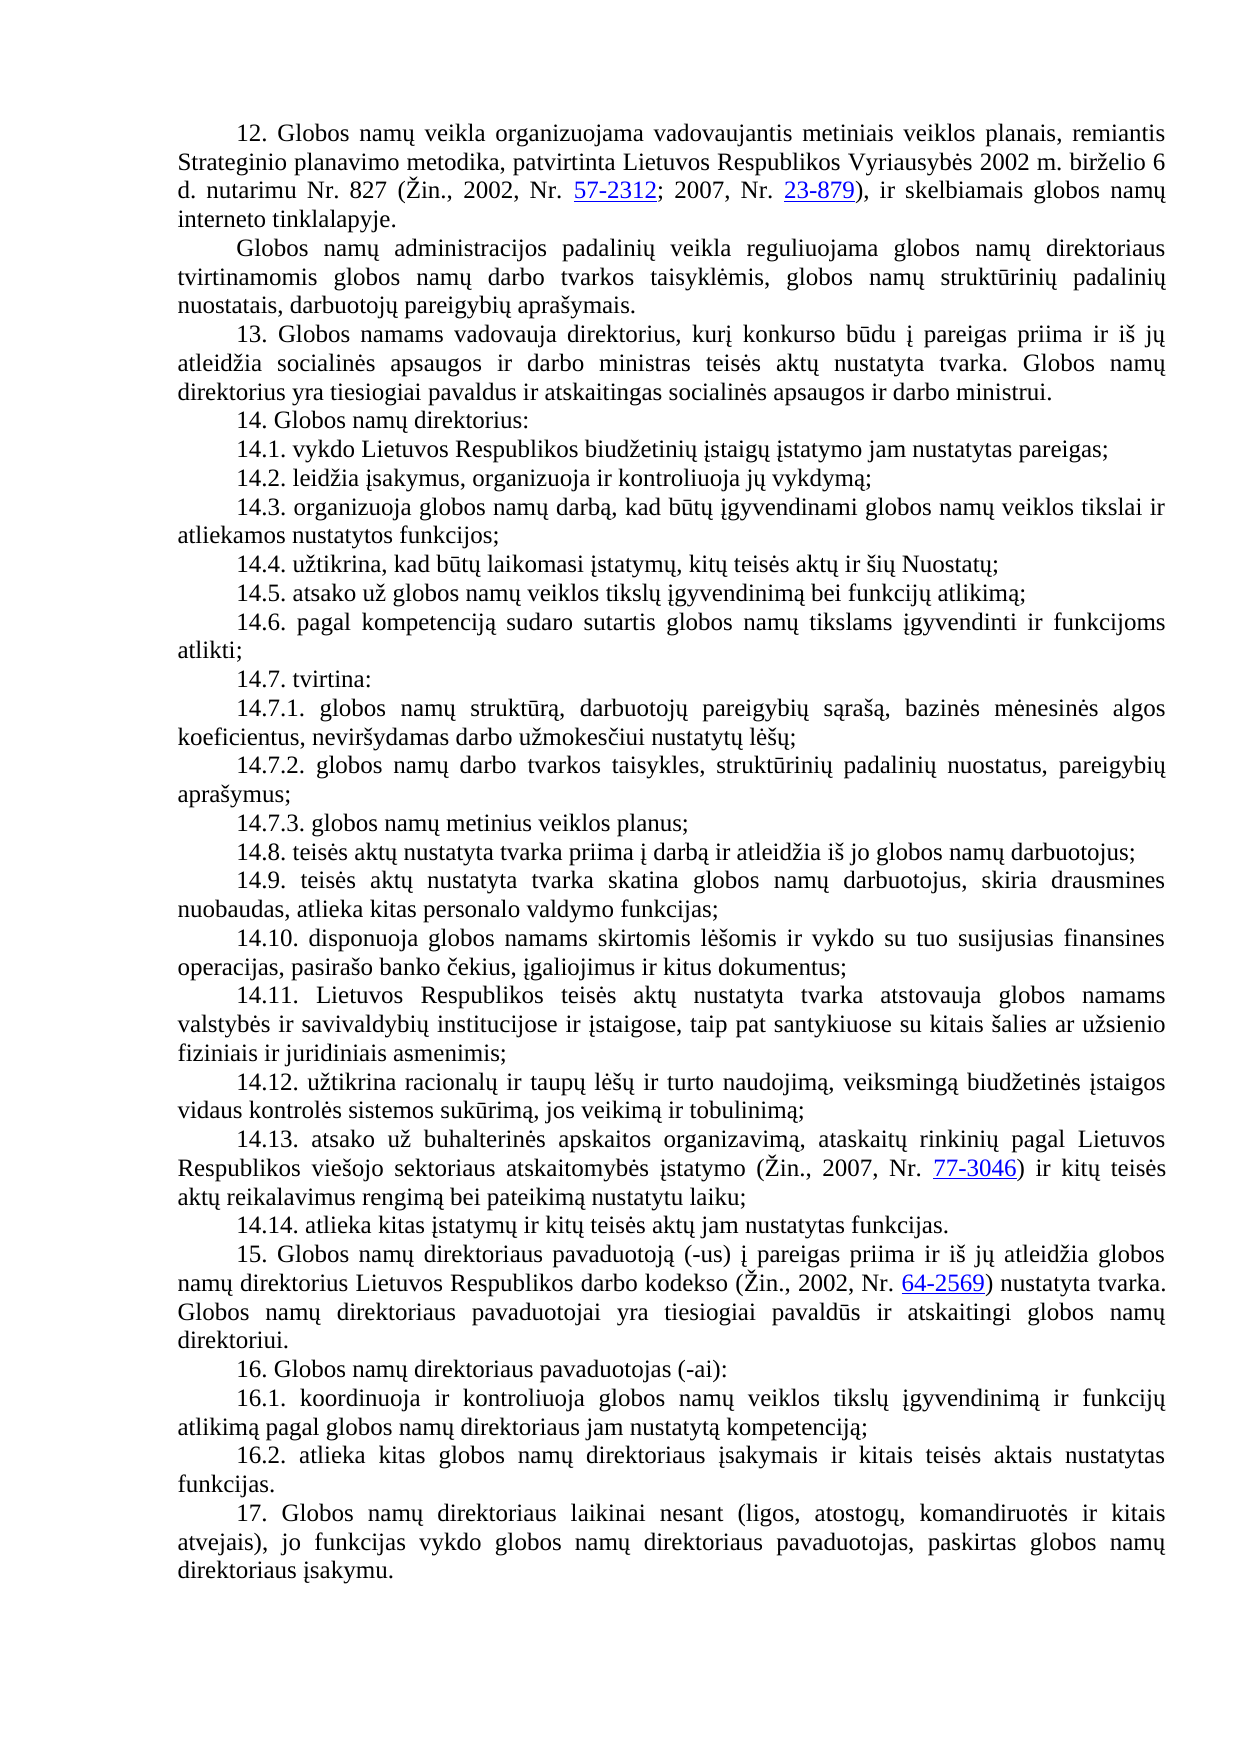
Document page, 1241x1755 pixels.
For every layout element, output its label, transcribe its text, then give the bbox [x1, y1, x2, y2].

text 15. Globos namų direktoriaus pavaduotoją (-us) į pareigas priima ir iš jų atleidžia globos namų direktorius Lietuvos Respublikos darbo kodekso (Žin., 2002, Nr. 64-2569) nustatyta tvarka. Globos namų direktoriaus pavaduotojai yra tiesiogiai pavaldūs ir atskaitingi globos namų direktoriui. [177, 1239, 1166, 1354]
text 14.6. pagal kompetenciją sudaro sutartis globos namų tikslams įgyvendinti ir funkcijoms atlikti; [177, 607, 1166, 664]
text 14.10. disponuoja globos namams skirtomis lėšomis ir vykdo su tuo susijusias finansines operacijas, pasirašo banko čekius, įgaliojimus ir kitus dokumentus; [177, 923, 1166, 981]
text 16.1. koordinuoja ir kontroliuoja globos namų veiklos tikslų įgyvendinimą ir funkcijų atlikimą pagal globos namų direktoriaus jam nustatytą kompetenciją; [177, 1383, 1166, 1441]
text 14.7.1. globos namų struktūrą, darbuotojų pareigybių sąrašą, bazinės mėnesinės algos koeficientus, neviršydamas darbo užmokesčiui nustatytų lėšų; [177, 693, 1166, 751]
text 12. Globos namų veikla organizuojama vadovaujantis metiniais veiklos planais, remiantis Strateginio planavimo metodika, patvirtinta Lietuvos Respublikos Vyriausybės 2002 m. birželio 6 d. nutarimu Nr. 827 (Žin., 2002, Nr. 57-2312; 2007, Nr. 23-879), ir skelbiamais globos namų interneto tinklalapyje. [177, 118, 1166, 233]
text 16. Globos namų direktoriaus pavaduotojas (-ai): [177, 1354, 1166, 1383]
text 14.5. atsako už globos namų veiklos tikslų įgyvendinimą bei funkcijų atlikimą; [177, 578, 1166, 607]
text 14. Globos namų direktorius: [177, 406, 1166, 434]
text 14.1. vykdo Lietuvos Respublikos biudžetinių įstaigų įstatymo jam nustatytas pareigas; [177, 434, 1166, 463]
text 14.12. užtikrina racionalų ir taupų lėšų ir turto naudojimą, veiksmingą biudžetinės įstaigos vidaus kontrolės sistemos sukūrimą, jos veikimą ir tobulinimą; [177, 1067, 1166, 1124]
text 14.11. Lietuvos Respublikos teisės aktų nustatyta tvarka atstovauja globos namams valstybės ir savivaldybių institucijose ir įstaigose, taip pat santykiuose su kitais šalies ar užsienio fiziniais ir juridiniais asmenimis; [177, 981, 1166, 1067]
text 14.7.2. globos namų darbo tvarkos taisykles, struktūrinių padalinių nuostatus, pareigybių aprašymus; [177, 751, 1166, 808]
text 14.3. organizuoja globos namų darbą, kad būtų įgyvendinami globos namų veiklos tikslai ir atliekamos nustatytos funkcijos; [177, 492, 1166, 549]
text 14.9. teisės aktų nustatyta tvarka skatina globos namų darbuotojus, skiria drausmines nuobaudas, atlieka kitas personalo valdymo funkcijas; [177, 866, 1166, 923]
text 16.2. atlieka kitas globos namų direktoriaus įsakymais ir kitais teisės aktais nustatytas funkcijas. [177, 1441, 1166, 1498]
text 13. Globos namams vadovauja direktorius, kurį konkurso būdu į pareigas priima ir iš jų atleidžia socialinės apsaugos ir darbo ministras teisės aktų nustatyta tvarka. Globos namų direktorius yra tiesiogiai pavaldus ir atskaitingas socialinės apsaugos ir darbo ministrui. [177, 319, 1166, 406]
text 14.14. atlieka kitas įstatymų ir kitų teisės aktų jam nustatytas funkcijas. [177, 1211, 1166, 1239]
text 14.7. tvirtina: [177, 664, 1166, 693]
text Globos namų administracijos padalinių veikla reguliuojama globos namų direktoriaus tvirtinamomis globos namų darbo tvarkos taisyklėmis, globos namų struktūrinių padalinių nuostatais, darbuotojų pareigybių aprašymais. [177, 233, 1166, 319]
text 17. Globos namų direktoriaus laikinai nesant (ligos, atostogų, komandiruotės ir kitais atvejais), jo funkcijas vykdo globos namų direktoriaus pavaduotojas, paskirtas globos namų direktoriaus įsakymu. [177, 1498, 1166, 1584]
text 14.13. atsako už buhalterinės apskaitos organizavimą, ataskaitų rinkinių pagal Lietuvos Respublikos viešojo sektoriaus atskaitomybės įstatymo (Žin., 2007, Nr. 77-3046) ir kitų teisės aktų reikalavimus rengimą bei pateikimą nustatytu laiku; [177, 1124, 1166, 1211]
text 14.7.3. globos namų metinius veiklos planus; [177, 808, 1166, 837]
text 14.4. užtikrina, kad būtų laikomasi įstatymų, kitų teisės aktų ir šių Nuostatų; [177, 549, 1166, 578]
text 14.8. teisės aktų nustatyta tvarka priima į darbą ir atleidžia iš jo globos namų darbuotojus; [177, 837, 1166, 866]
text 14.2. leidžia įsakymus, organizuoja ir kontroliuoja jų vykdymą; [177, 463, 1166, 492]
